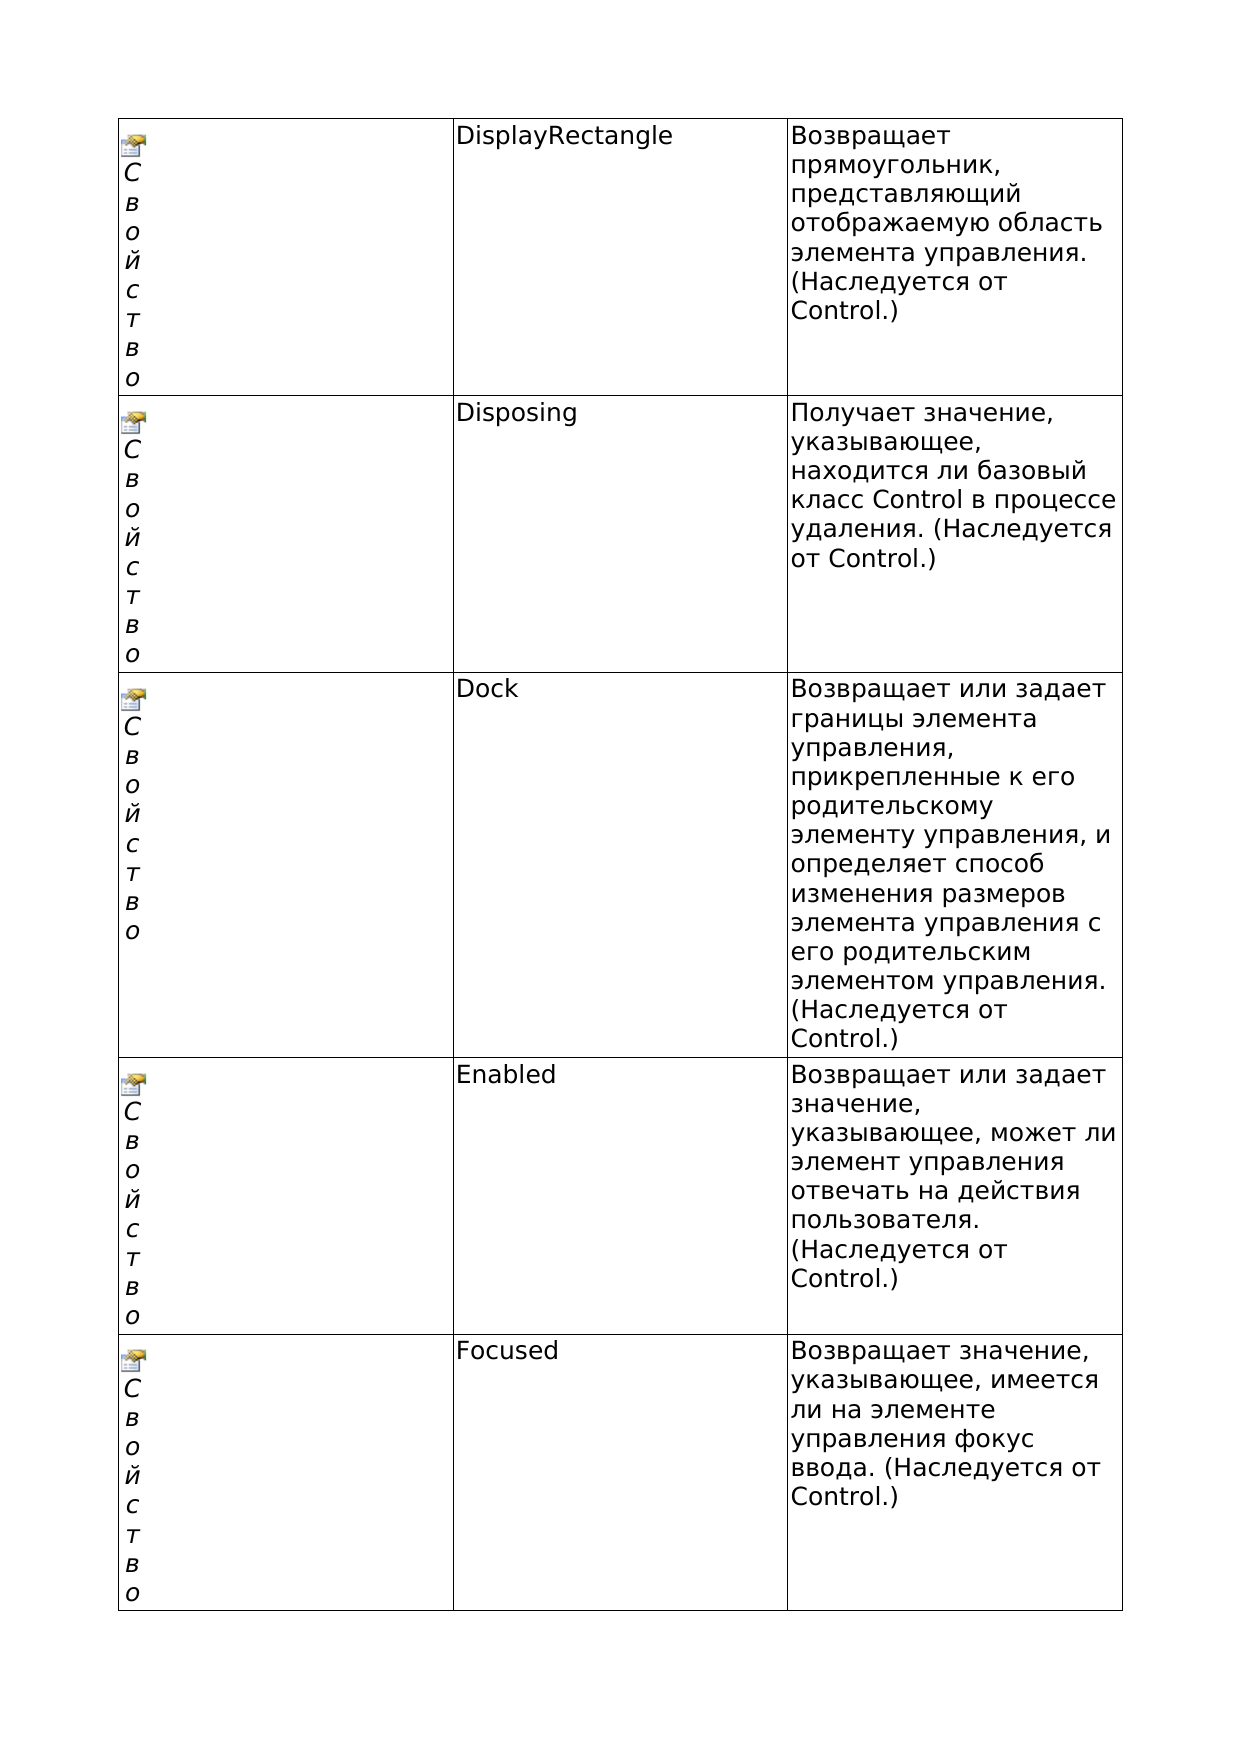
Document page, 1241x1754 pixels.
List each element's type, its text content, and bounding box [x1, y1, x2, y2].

table_cell Disposing [454, 396, 787, 672]
table_cell [119, 673, 453, 1057]
picture [121, 687, 147, 713]
table_cell Dock [454, 673, 787, 1057]
table_cell Возвращает прямоугольник, представляющий отображаемую область элемента управления. (Наследуется от Control.) [788, 119, 1122, 395]
table_cell Focused [454, 1335, 787, 1610]
table_cell [119, 396, 453, 672]
picture [121, 133, 147, 159]
picture [121, 410, 147, 436]
table_cell Возвращает или задает значение, указывающее, может ли элемент управления отвечать на действия пользователя. (Наследуется от Control.) [788, 1058, 1122, 1333]
table_cell [119, 119, 453, 395]
picture [121, 1349, 147, 1374]
picture [121, 1072, 147, 1098]
table_cell Получает значение, указывающее, находится ли базовый класс Control в процессе удаления. (Наследуется от Control.) [788, 396, 1122, 672]
table_cell Enabled [454, 1058, 787, 1333]
table_cell [119, 1335, 453, 1610]
table_cell DisplayRectangle [454, 119, 787, 395]
table_cell [119, 1058, 453, 1333]
table_cell Возвращает или задает границы элемента управления, прикрепленные к его родительскому элементу управления, и определяет способ изменения размеров элемента управления с его родительским элементом управления. (Наследуется от Control.) [788, 673, 1122, 1057]
table_cell Возвращает значение, указывающее, имеется ли на элементе управления фокус ввода. (Наследуется от Control.) [788, 1335, 1122, 1610]
